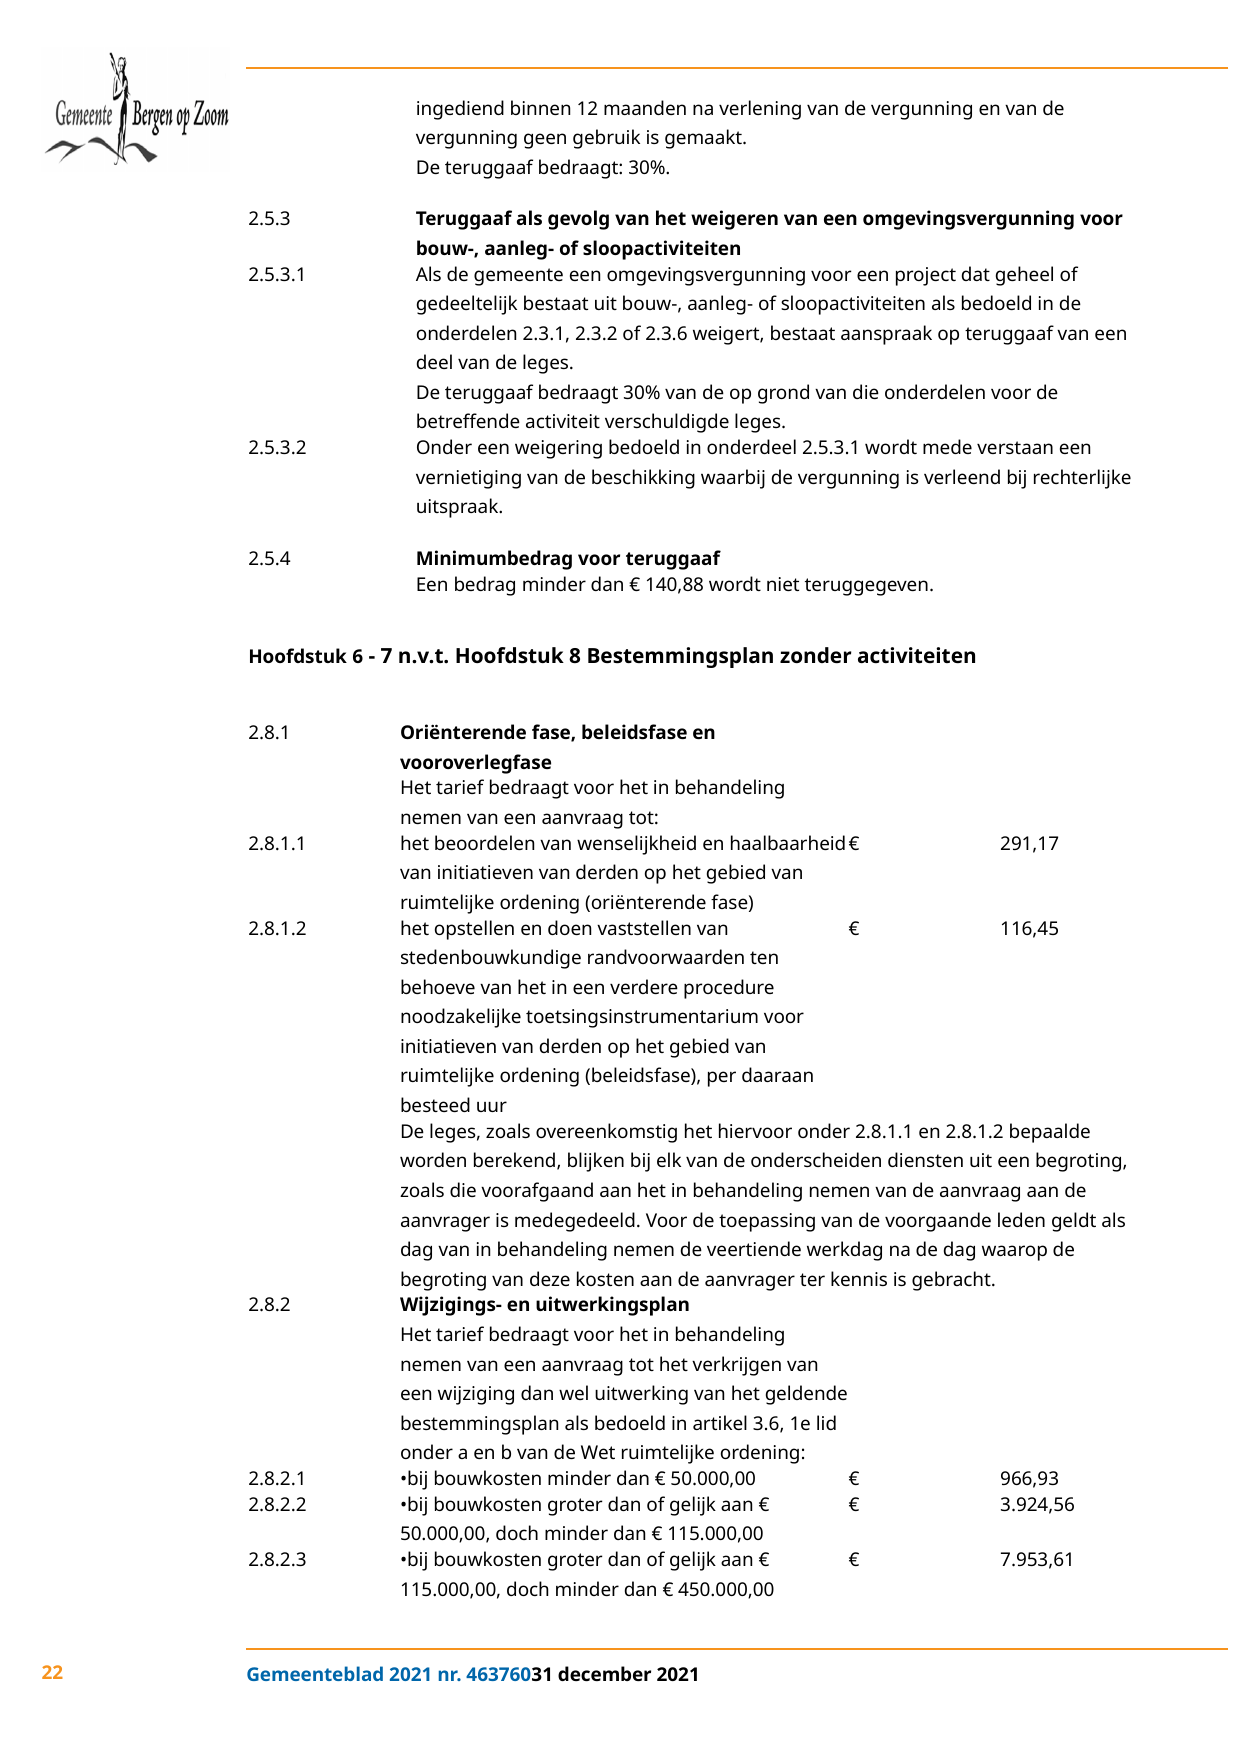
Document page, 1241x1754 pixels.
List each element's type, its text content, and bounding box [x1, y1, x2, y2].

table_cell [248, 180, 416, 205]
table_cell Een bedrag minder dan € 140,88 wordt niet teruggegeven. [416, 571, 984, 596]
table_cell [984, 545, 1152, 571]
table_cell [848, 1292, 1000, 1465]
table_cell 2.5.3.2 [248, 434, 416, 519]
table_header Oriënterende fase, beleidsfase en vooroverlegfase [400, 719, 848, 774]
table_cell De leges, zoals overeenkomstig het hiervoor onder 2.8.1.1 en 2.8.1.2 bepaalde worden berekend, blijken bij elk van de onderscheiden diensten uit een begroting, zoals die voorafgaand aan het in behandeling nemen van de aanvraag aan de aanvrager is medegedeeld. Voor de toepassing van de voorgaande leden geldt als dag van in behandeling nemen de veertiende werkdag na de dag waarop de begroting van deze kosten aan de aanvrager ter kennis is gebracht. [400, 1118, 1152, 1292]
table_cell [984, 571, 1152, 596]
table_header [848, 719, 1000, 774]
table_cell 291,17 [1000, 830, 1152, 915]
table_cell Onder een weigering bedoeld in onderdeel 2.5.3.1 wordt mede verstaan een vernietiging van de beschikking waarbij de vergunning is verleend bij rechterlijke uitspraak. [416, 434, 1152, 519]
table_cell 116,45 [1000, 915, 1152, 1118]
table_cell [248, 775, 400, 830]
table_header [1000, 719, 1152, 774]
table_cell •bij bouwkosten groter dan of gelijk aan € 50.000,00, doch minder dan € 115.000,00 [400, 1491, 848, 1546]
table_cell 2.5.4 [248, 545, 416, 571]
table_cell [416, 519, 984, 545]
table_cell [416, 180, 984, 205]
table_cell € [848, 1465, 1000, 1491]
table_cell [984, 596, 1152, 622]
table_cell het opstellen en doen vaststellen van stedenbouwkundige randvoorwaarden ten behoeve van het in een verdere procedure noodzakelijke toetsingsinstrumentarium voor initiatieven van derden op het gebied van ruimtelijke ordening (beleidsfase), per daaraan besteed uur [400, 915, 848, 1118]
table_cell [416, 596, 984, 622]
table_cell Minimumbedrag voor teruggaaf [416, 545, 984, 571]
table_cell 2.8.2.2 [248, 1491, 400, 1546]
picture [41, 47, 231, 172]
table_cell [848, 775, 1000, 830]
table_cell Wijzigings- en uitwerkingsplan Het tarief bedraagt voor het in behandeling nemen van een aanvraag tot het verkrijgen van een wijziging dan wel uitwerking van het geldende bestemmingsplan als bedoeld in artikel 3.6, 1e lid onder a en b van de Wet ruimtelijke ordening: [400, 1292, 848, 1465]
table_cell 966,93 [1000, 1465, 1152, 1491]
table_cell 2.8.2.1 [248, 1465, 400, 1491]
table_cell Teruggaaf als gevolg van het weigeren van een omgevingsvergunning voor bouw-, aanleg- of sloopactiviteiten [416, 205, 1152, 261]
table_cell [984, 519, 1152, 545]
table_cell € [848, 915, 1000, 1118]
table_cell ingediend binnen 12 maanden na verlening van de vergunning en van de vergunning geen gebruik is gemaakt. De teruggaaf bedraagt: 30%. [416, 95, 1152, 180]
table_cell [248, 596, 416, 622]
table_cell € [848, 1491, 1000, 1546]
table_cell het beoordelen van wenselijkheid en haalbaarheid van initiatieven van derden op het gebied van ruimtelijke ordening (oriënterende fase) [400, 830, 848, 915]
table_cell •bij bouwkosten minder dan € 50.000,00 [400, 1465, 848, 1491]
table_cell [984, 180, 1152, 205]
table_header 2.8.1 [248, 719, 400, 774]
table_cell 7.953,61 [1000, 1546, 1152, 1602]
table_cell [248, 519, 416, 545]
table_cell € [848, 830, 1000, 915]
table_cell •bij bouwkosten groter dan of gelijk aan € 115.000,00, doch minder dan € 450.000,00 [400, 1546, 848, 1602]
table_cell € [848, 1546, 1000, 1602]
table_cell 3.924,56 [1000, 1491, 1152, 1546]
table_cell [1000, 1292, 1152, 1465]
table_cell 2.8.1.1 [248, 830, 400, 915]
table_cell [1000, 775, 1152, 830]
table_cell [248, 1118, 400, 1292]
table_cell Het tarief bedraagt voor het in behandeling nemen van een aanvraag tot: [400, 775, 848, 830]
table_cell 2.5.3 [248, 205, 416, 261]
table_cell [248, 571, 416, 596]
table_cell 2.8.2.3 [248, 1546, 400, 1602]
table_cell 2.8.1.2 [248, 915, 400, 1118]
table_cell 2.8.2 [248, 1292, 400, 1465]
table_cell Als de gemeente een omgevingsvergunning voor een project dat geheel of gedeeltelijk bestaat uit bouw-, aanleg- of sloopactiviteiten als bedoeld in de onderdelen 2.3.1, 2.3.2 of 2.3.6 weigert, bestaat aanspraak op teruggaaf van een deel van de leges. De teruggaaf bedraagt 30% van de op grond van die onderdelen voor de betreffende activiteit verschuldigde leges. [416, 261, 1152, 434]
text Hoofdstuk 6 - 7 n.v.t. Hoofdstuk 8 Bestemmingsplan zonder activiteiten [248, 641, 1152, 670]
table_cell [248, 95, 416, 180]
table_cell 2.5.3.1 [248, 261, 416, 434]
